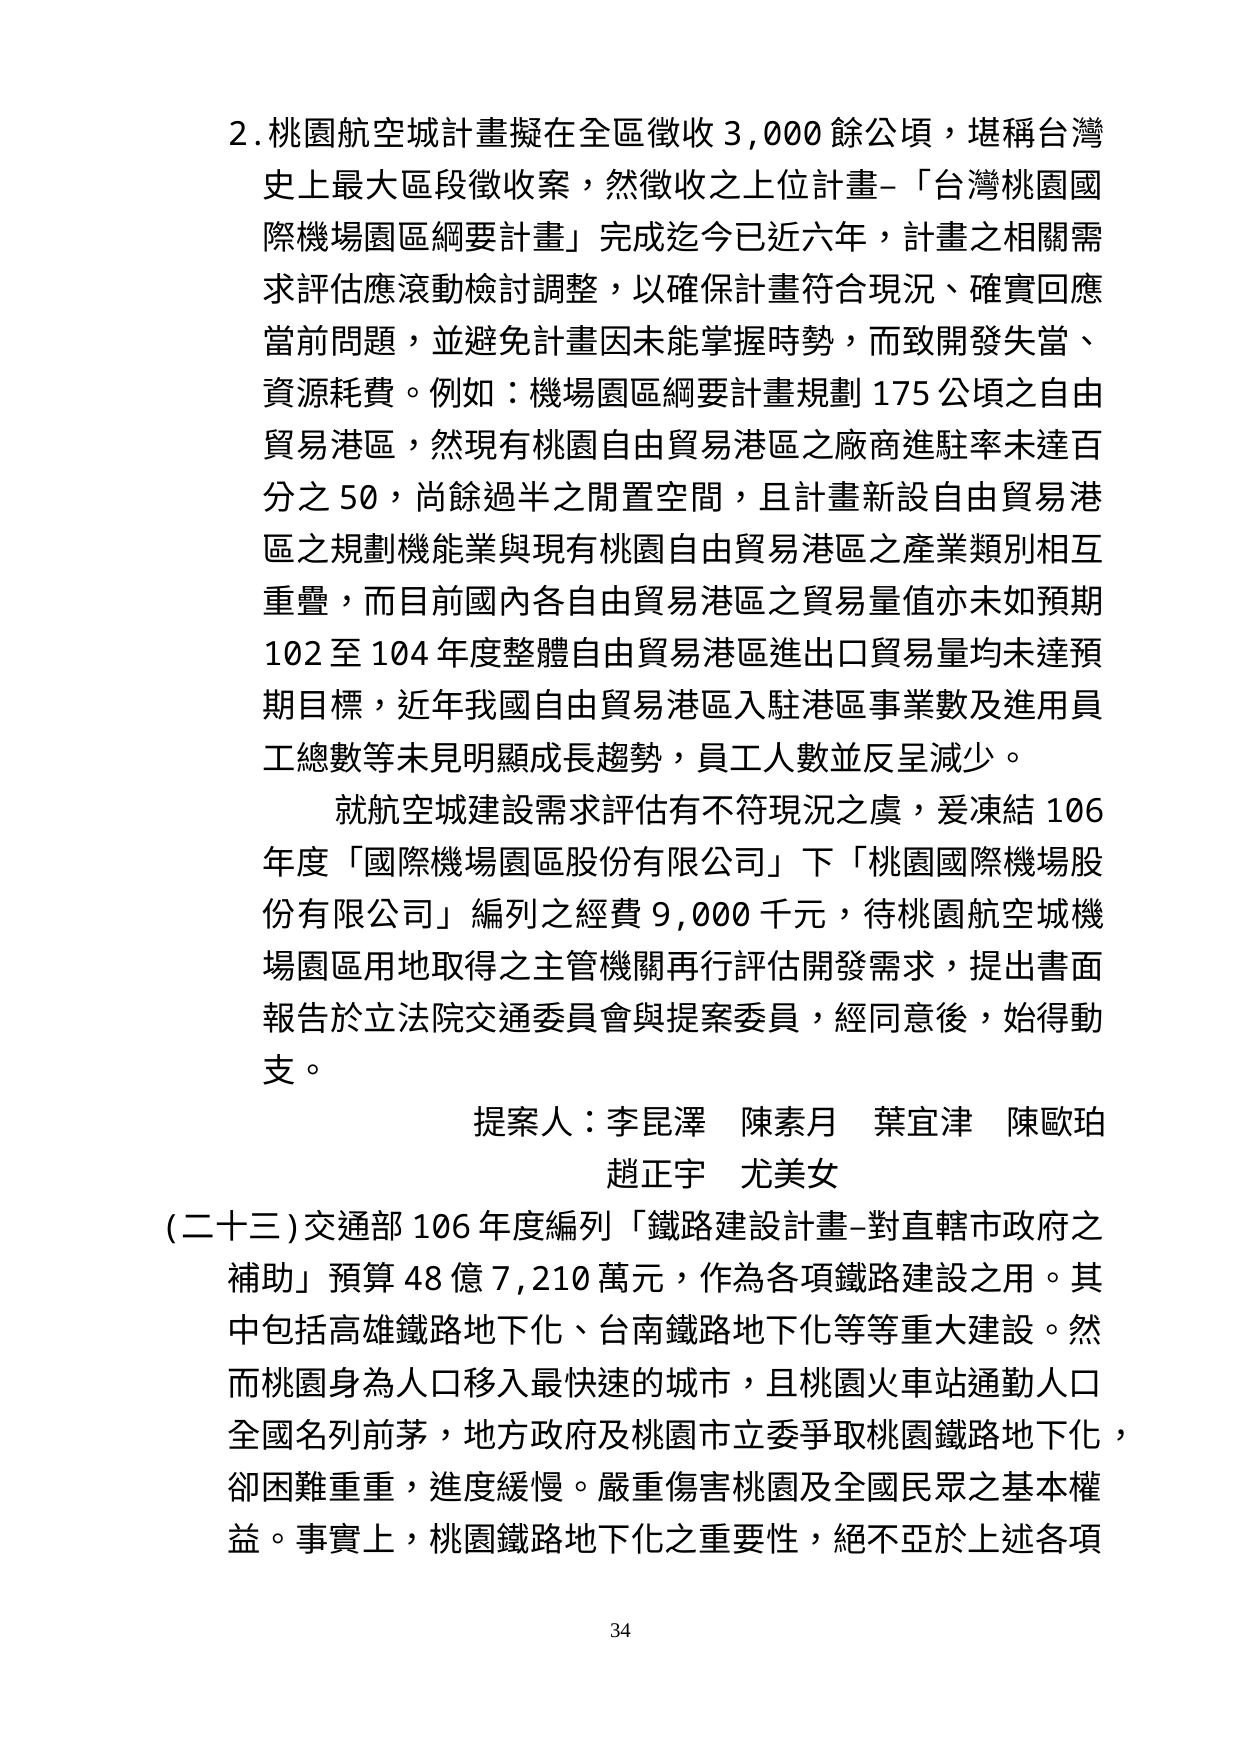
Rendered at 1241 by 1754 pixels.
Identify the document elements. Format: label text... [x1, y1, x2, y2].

text (二十三)交通部106年度編列「鐵路建設計畫–對直轄市政府之補助」預算48億7,210萬元，作為各項鐵路建設之用。其中包括高雄鐵路地下化、台南鐵路地下化等等重大建設。然而桃園身為人口移入最快速的城市，且桃園火車站通勤人口全國名列前茅，地方政府及桃園市立委爭取桃園鐵路地下化，卻困難重重，進度緩慢。嚴重傷害桃園及全國民眾之基本權益。事實上，桃園鐵路地下化之重要性，絕不亞於上述各項建設。爰此，凍結該筆預算之十分之一，待交通部向立法院交通委員會提出具突破性之書面報告後，始得動支。 [161, 1197, 1104, 1562]
text 提案人：李昆澤 陳素月 葉宜津 陳歐珀 趙正宇 尤美女 [473, 1093, 1117, 1197]
text 2.桃園航空城計畫擬在全區徵收3,000餘公頃，堪稱台灣史上最大區段徵收案，然徵收之上位計畫–「台灣桃園國際機場園區綱要計畫」完成迄今已近六年，計畫之相關需求評估應滾動檢討調整，以確保計畫符合現況、確實回應當前問題，並避免計畫因未能掌握時勢，而致開發失當、資源耗費。例如：機場園區綱要計畫規劃175公頃之自由貿易港區，然現有桃園自由貿易港區之廠商進駐率未達百分之50，尚餘過半之閒置空間，且計畫新設自由貿易港區之規劃機能業與現有桃園自由貿易港區之產業類別相互重疊，而目前國內各自由貿易港區之貿易量值亦未如預期，102至104年度整體自由貿易港區進出口貿易量均未達預期目標，近年我國自由貿易港區入駐港區事業數及進用員工總數等未見明顯成長趨勢，員工人數並反呈減少。 [228, 103, 1104, 780]
text 就航空城建設需求評估有不符現況之虞，爰凍結106年度「國際機場園區股份有限公司」下「桃園國際機場股份有限公司」編列之經費9,000千元，待桃園航空城機場園區用地取得之主管機關再行評估開發需求，提出書面報告於立法院交通委員會與提案委員，經同意後，始得動支。 [263, 780, 1104, 1093]
